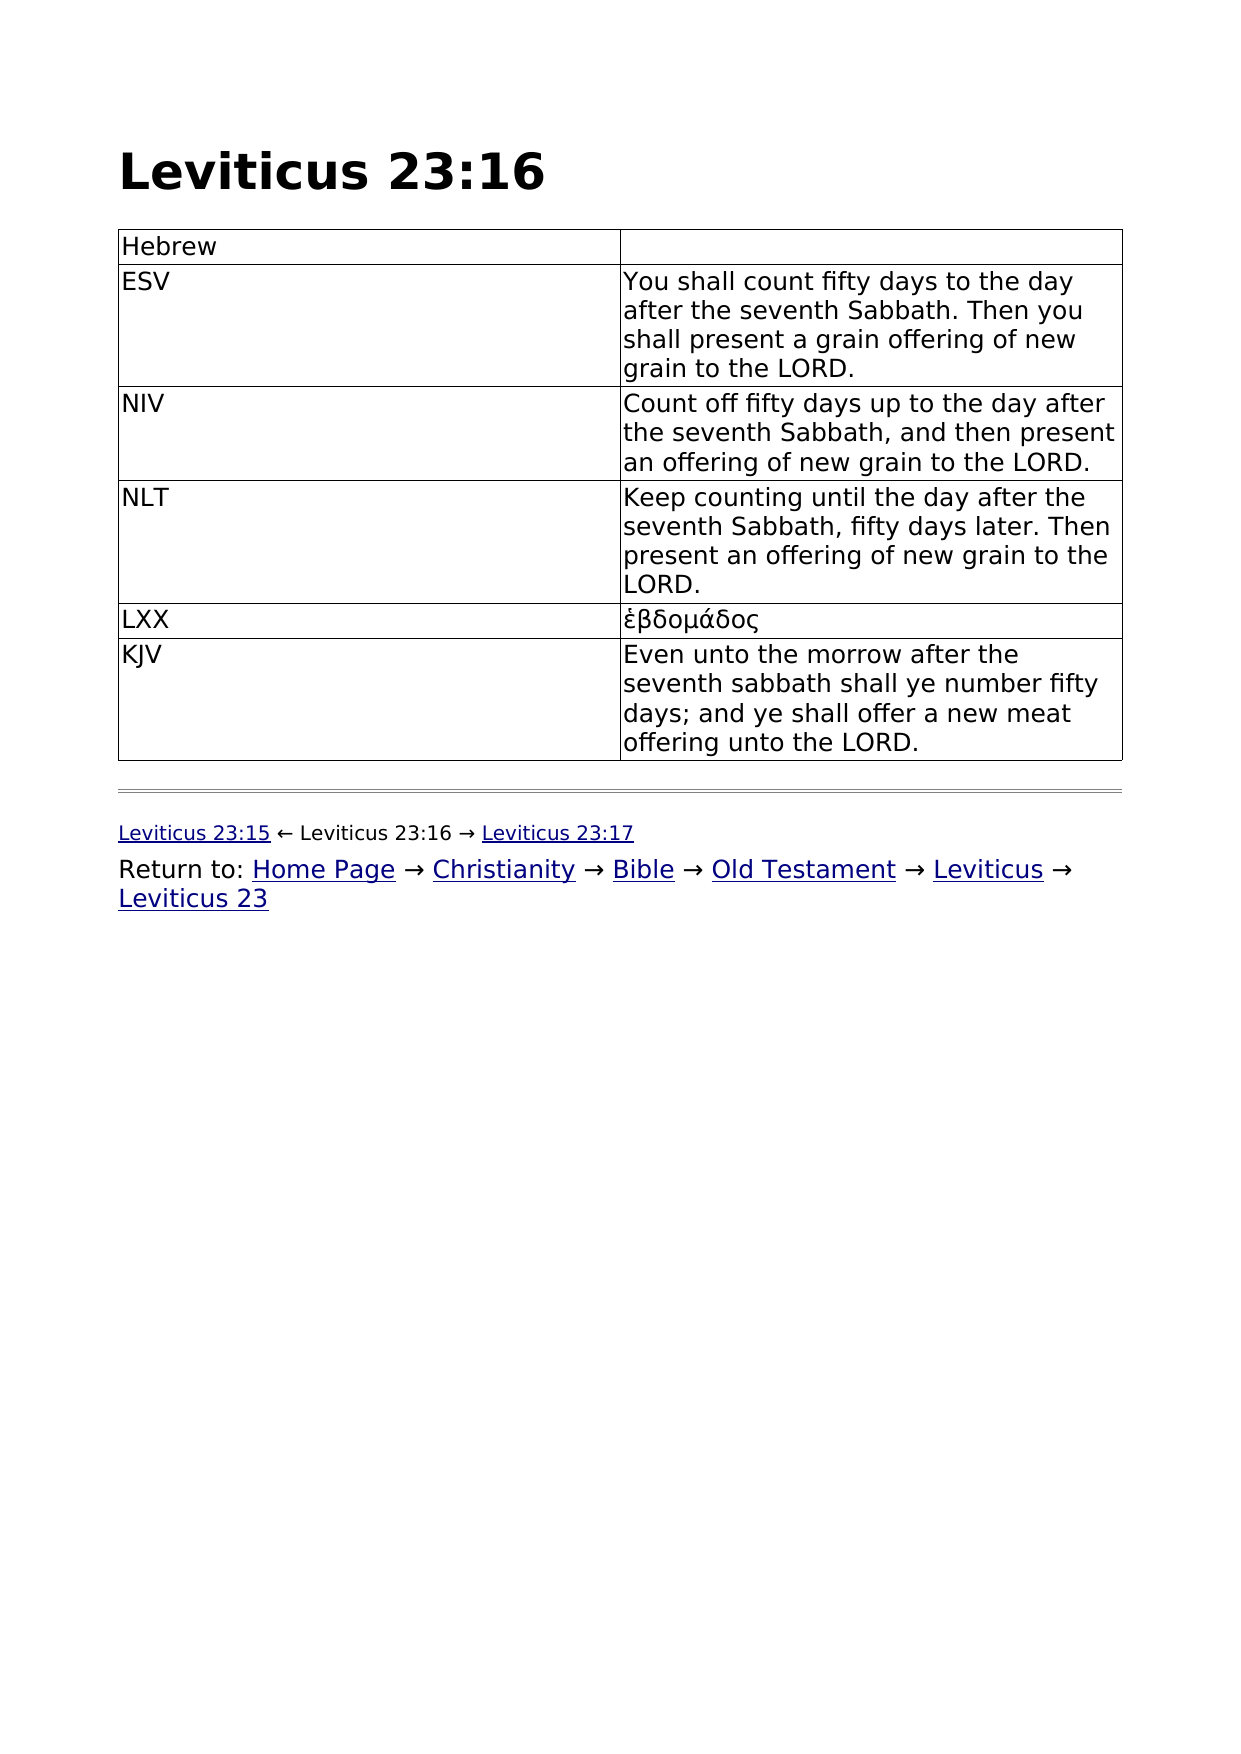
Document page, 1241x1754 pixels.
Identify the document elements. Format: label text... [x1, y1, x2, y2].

table_cell Even unto the morrow after the seventh sabbath shall ye number fifty days; and ye shall offer a new meat offering unto the LORD. [621, 639, 1122, 760]
table_cell ESV [119, 265, 620, 386]
text Return to: Home Page → Christianity → Bible → Old Testament → Leviticus → Leviticus 23 [118, 855, 1122, 914]
table_cell KJV [119, 639, 620, 760]
table_cell You shall count fifty days to the day after the seventh Sabbath. Then you shall present a grain offering of new grain to the LORD. [621, 265, 1122, 386]
table_header Hebrew [119, 230, 620, 264]
table_cell NIV [119, 387, 620, 480]
subtitle Leviticus 23:16 [118, 143, 1122, 201]
table_cell NLT [119, 481, 620, 602]
table_cell Keep counting until the day after the seventh Sabbath, fifty days later. Then present an offering of new grain to the LORD. [621, 481, 1122, 602]
table_cell ἑβδομάδος [621, 604, 1122, 637]
table_header [621, 230, 1122, 264]
table_cell Count off fifty days up to the day after the seventh Sabbath, and then present an offering of new grain to the LORD. [621, 387, 1122, 480]
text Leviticus 23:15 ← Leviticus 23:16 → Leviticus 23:17 [118, 821, 1122, 855]
table_cell LXX [119, 604, 620, 637]
